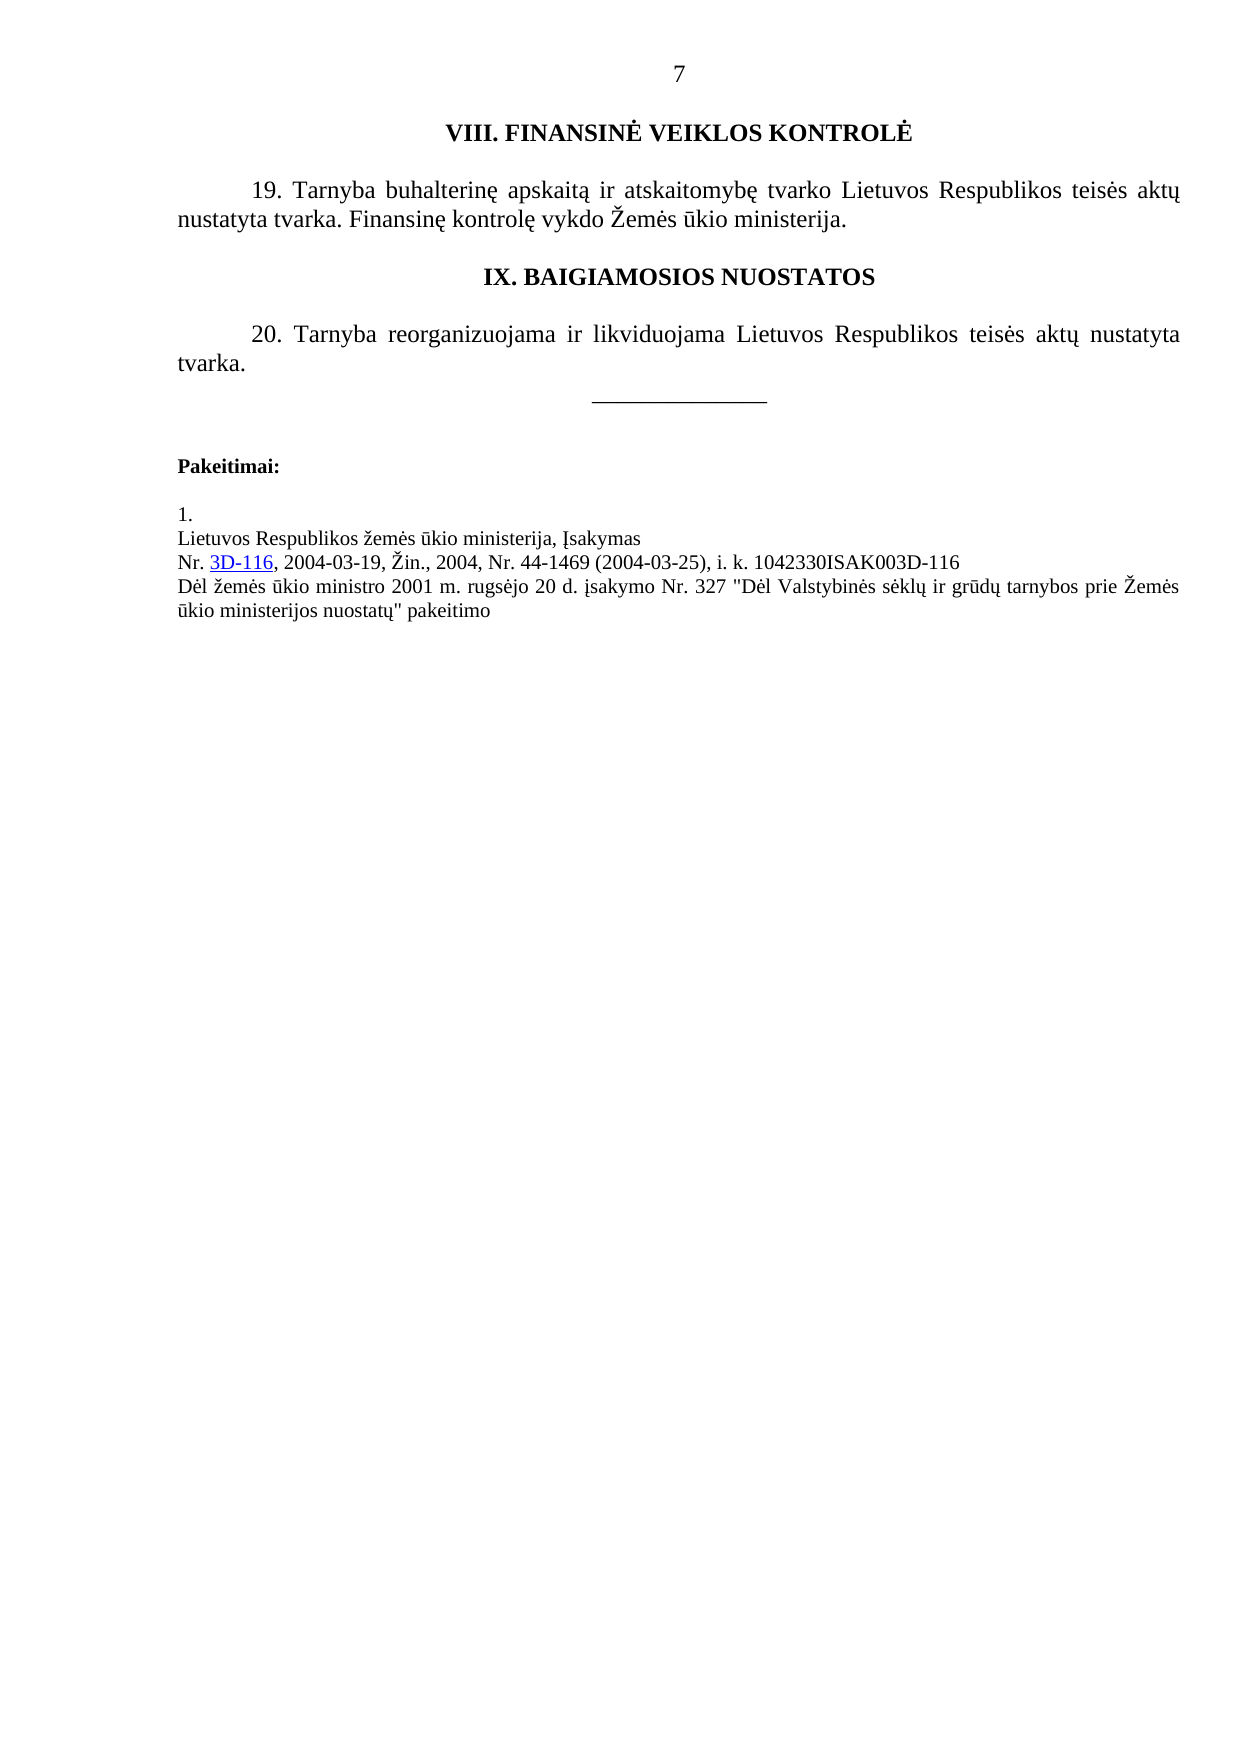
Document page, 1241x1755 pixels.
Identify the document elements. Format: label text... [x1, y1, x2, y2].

text Dėl žemės ūkio ministro 2001 m. rugsėjo 20 d. įsakymo Nr. 327 "Dėl Valstybinės sėklų ir grūdų tarnybos prie Žemės ūkio ministerijos nuostatų" pakeitimo [177, 574, 1181, 622]
text 19. Tarnyba buhalterinę apskaitą ir atskaitomybę tvarko Lietuvos Respublikos teisės aktų nustatyta tvarka. Finansinę kontrolę vykdo Žemės ūkio ministerija. [177, 176, 1181, 233]
text Pakeitimai: [177, 454, 1181, 478]
text VIII. FINANSINĖ VEIKLOS KONTROLĖ [177, 118, 1181, 147]
text 20. Tarnyba reorganizuojama ir likviduojama Lietuvos Respublikos teisės aktų nustatyta tvarka. [177, 319, 1181, 377]
text Nr. 3D-116, 2004-03-19, Žin., 2004, Nr. 44-1469 (2004-03-25), i. k. 1042330ISAK003D-116 [177, 550, 1181, 574]
text IX. BAIGIAMOSIOS NUOSTATOS [177, 262, 1181, 291]
text Lietuvos Respublikos žemės ūkio ministerija, Įsakymas [177, 526, 1181, 550]
text ______________ [177, 377, 1181, 406]
text 1. [177, 502, 1181, 526]
